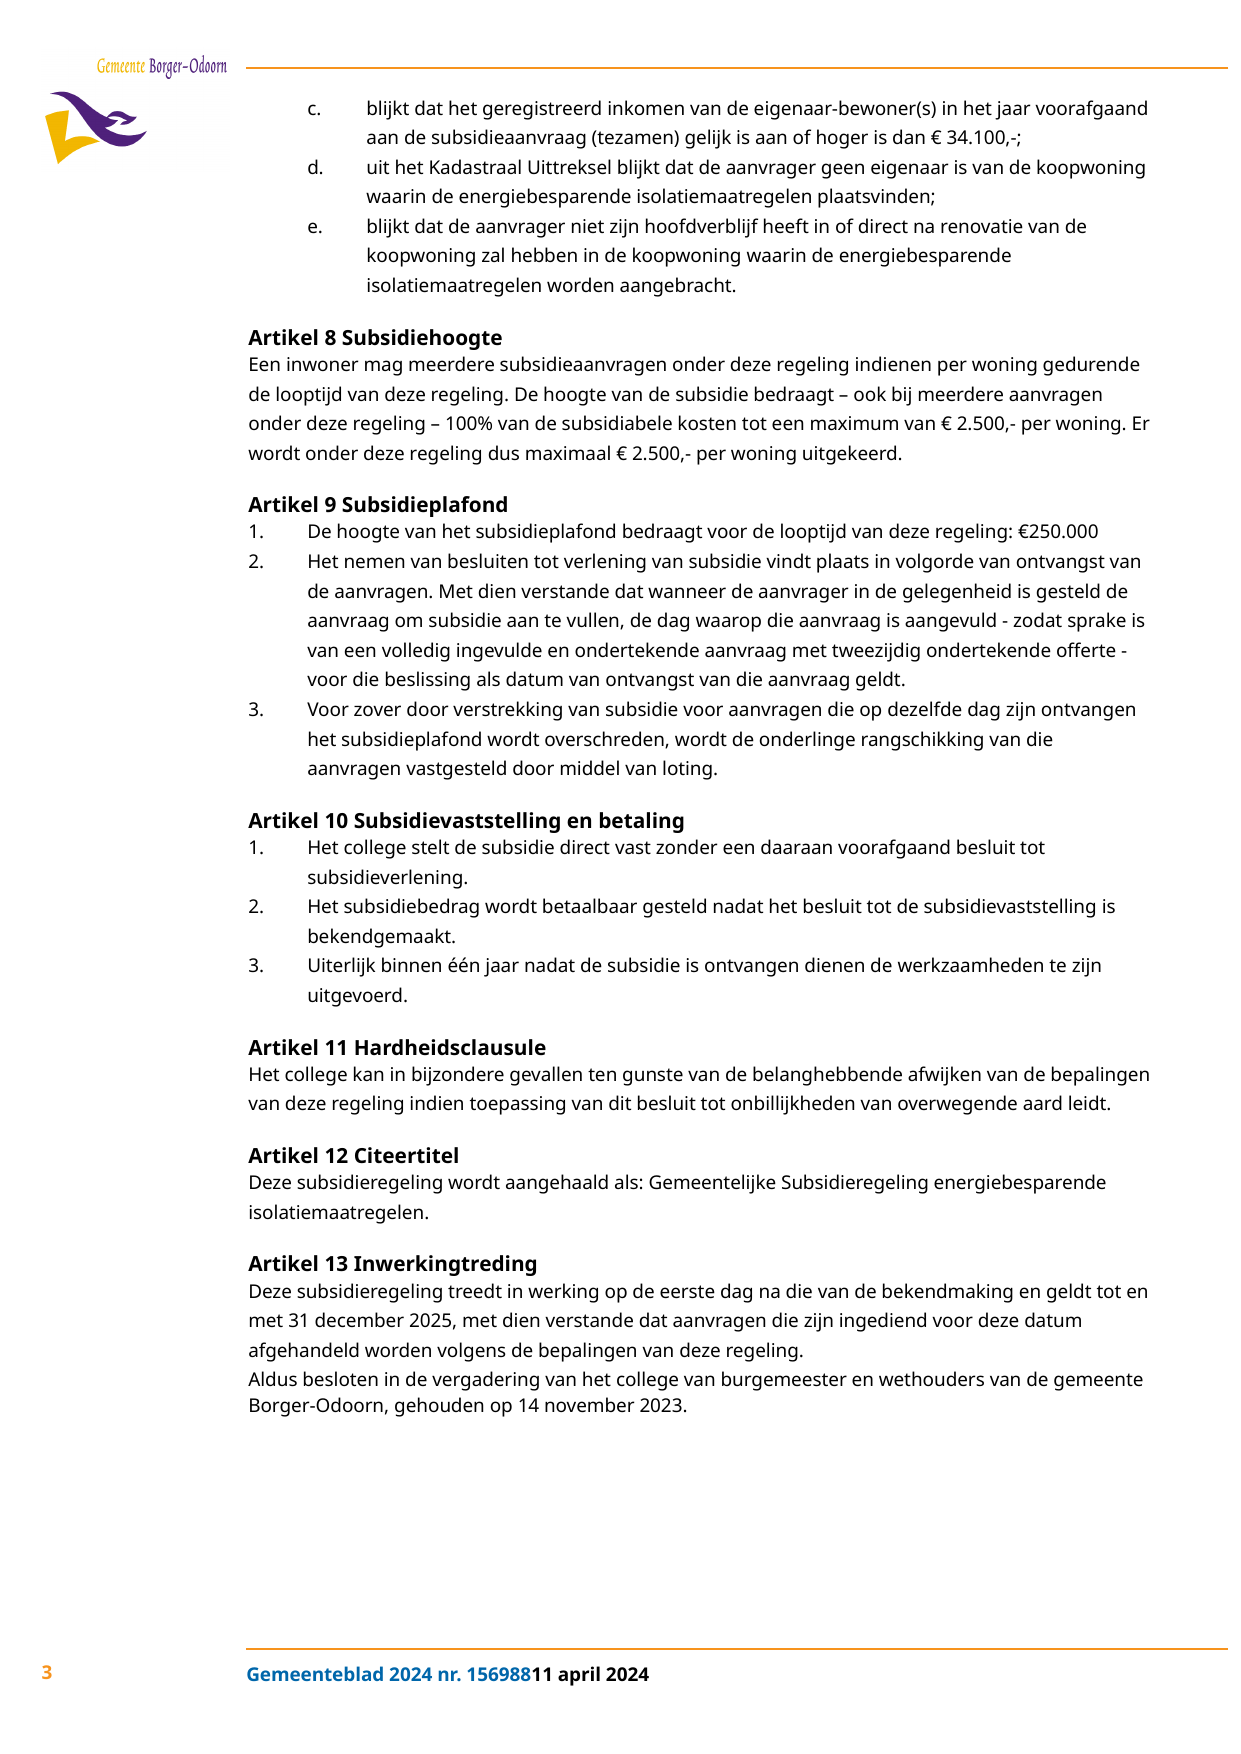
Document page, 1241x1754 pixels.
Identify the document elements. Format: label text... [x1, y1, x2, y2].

list uit het Kadastraal Uittreksel blijkt dat de aanvrager geen eigenaar is van de koopwoning waarin de energiebesparende isolatiemaatregelen plaatsvinden; [307, 154, 1152, 209]
text Deze subsidieregeling wordt aangehaald als: Gemeentelijke Subsidieregeling energiebesparende isolatiemaatregelen. [248, 1169, 1152, 1225]
text Het college kan in bijzondere gevallen ten gunste van de belanghebbende afwijken van de bepalingen van deze regeling indien toepassing van dit besluit tot onbillijkheden van overwegende aard leidt. [248, 1061, 1152, 1116]
text Artikel 12 Citeertitel [248, 1141, 1152, 1169]
text Deze subsidieregeling treedt in werking op de eerste dag na die van de bekendmaking en geldt tot en met 31 december 2025, met dien verstande dat aanvragen die zijn ingediend voor deze datum afgehandeld worden volgens de bepalingen van deze regeling. [248, 1278, 1152, 1363]
text Artikel 8 Subsidiehoogte [248, 323, 1152, 351]
text Aldus besloten in de vergadering van het college van burgemeester en wethouders van de gemeente Borger-Odoorn, gehouden op 14 november 2023. [248, 1367, 1152, 1418]
list Het subsidiebedrag wordt betaalbaar gesteld nadat het besluit tot de subsidievaststelling is bekendgemaakt. [248, 893, 1152, 949]
list Voor zover door verstrekking van subsidie voor aanvragen die op dezelfde dag zijn ontvangen het subsidieplafond wordt overschreden, wordt de onderlinge rangschikking van die aanvragen vastgesteld door middel van loting. [248, 696, 1152, 781]
list blijkt dat het geregistreerd inkomen van de eigenaar-bewoner(s) in het jaar voorafgaand aan de subsidieaanvraag (tezamen) gelijk is aan of hoger is dan € 34.100,-; [307, 95, 1152, 150]
list blijkt dat de aanvrager niet zijn hoofdverblijf heeft in of direct na renovatie van de koopwoning zal hebben in de koopwoning waarin de energiebesparende isolatiemaatregelen worden aangebracht. [307, 213, 1152, 298]
list Het college stelt de subsidie direct vast zonder een daaraan voorafgaand besluit tot subsidieverlening. [248, 834, 1152, 889]
list Uiterlijk binnen één jaar nadat de subsidie is ontvangen dienen de werkzaamheden te zijn uitgevoerd. [248, 953, 1152, 1008]
text Artikel 9 Subsidieplafond [248, 490, 1152, 519]
text Een inwoner mag meerdere subsidieaanvragen onder deze regeling indienen per woning gedurende de looptijd van deze regeling. De hoogte van de subsidie bedraagt – ook bij meerdere aanvragen onder deze regeling – 100% van de subsidiabele kosten tot een maximum van € 2.500,- per woning. Er wordt onder deze regeling dus maximaal € 2.500,- per woning uitgekeerd. [248, 351, 1152, 466]
text Artikel 13 Inwerkingtreding [248, 1249, 1152, 1278]
text Artikel 11 Hardheidsclausule [248, 1033, 1152, 1061]
picture [41, 47, 231, 172]
list Het nemen van besluiten tot verlening van subsidie vindt plaats in volgorde van ontvangst van de aanvragen. Met dien verstande dat wanneer de aanvrager in de gelegenheid is gesteld de aanvraag om subsidie aan te vullen, de dag waarop die aanvraag is aangevuld - zodat sprake is van een volledig ingevulde en ondertekende aanvraag met tweezijdig ondertekende offerte - voor die beslissing als datum van ontvangst van die aanvraag geldt. [248, 548, 1152, 692]
list De hoogte van het subsidieplafond bedraagt voor de looptijd van deze regeling: €250.000 [248, 519, 1152, 544]
text Artikel 10 Subsidievaststelling en betaling [248, 806, 1152, 834]
